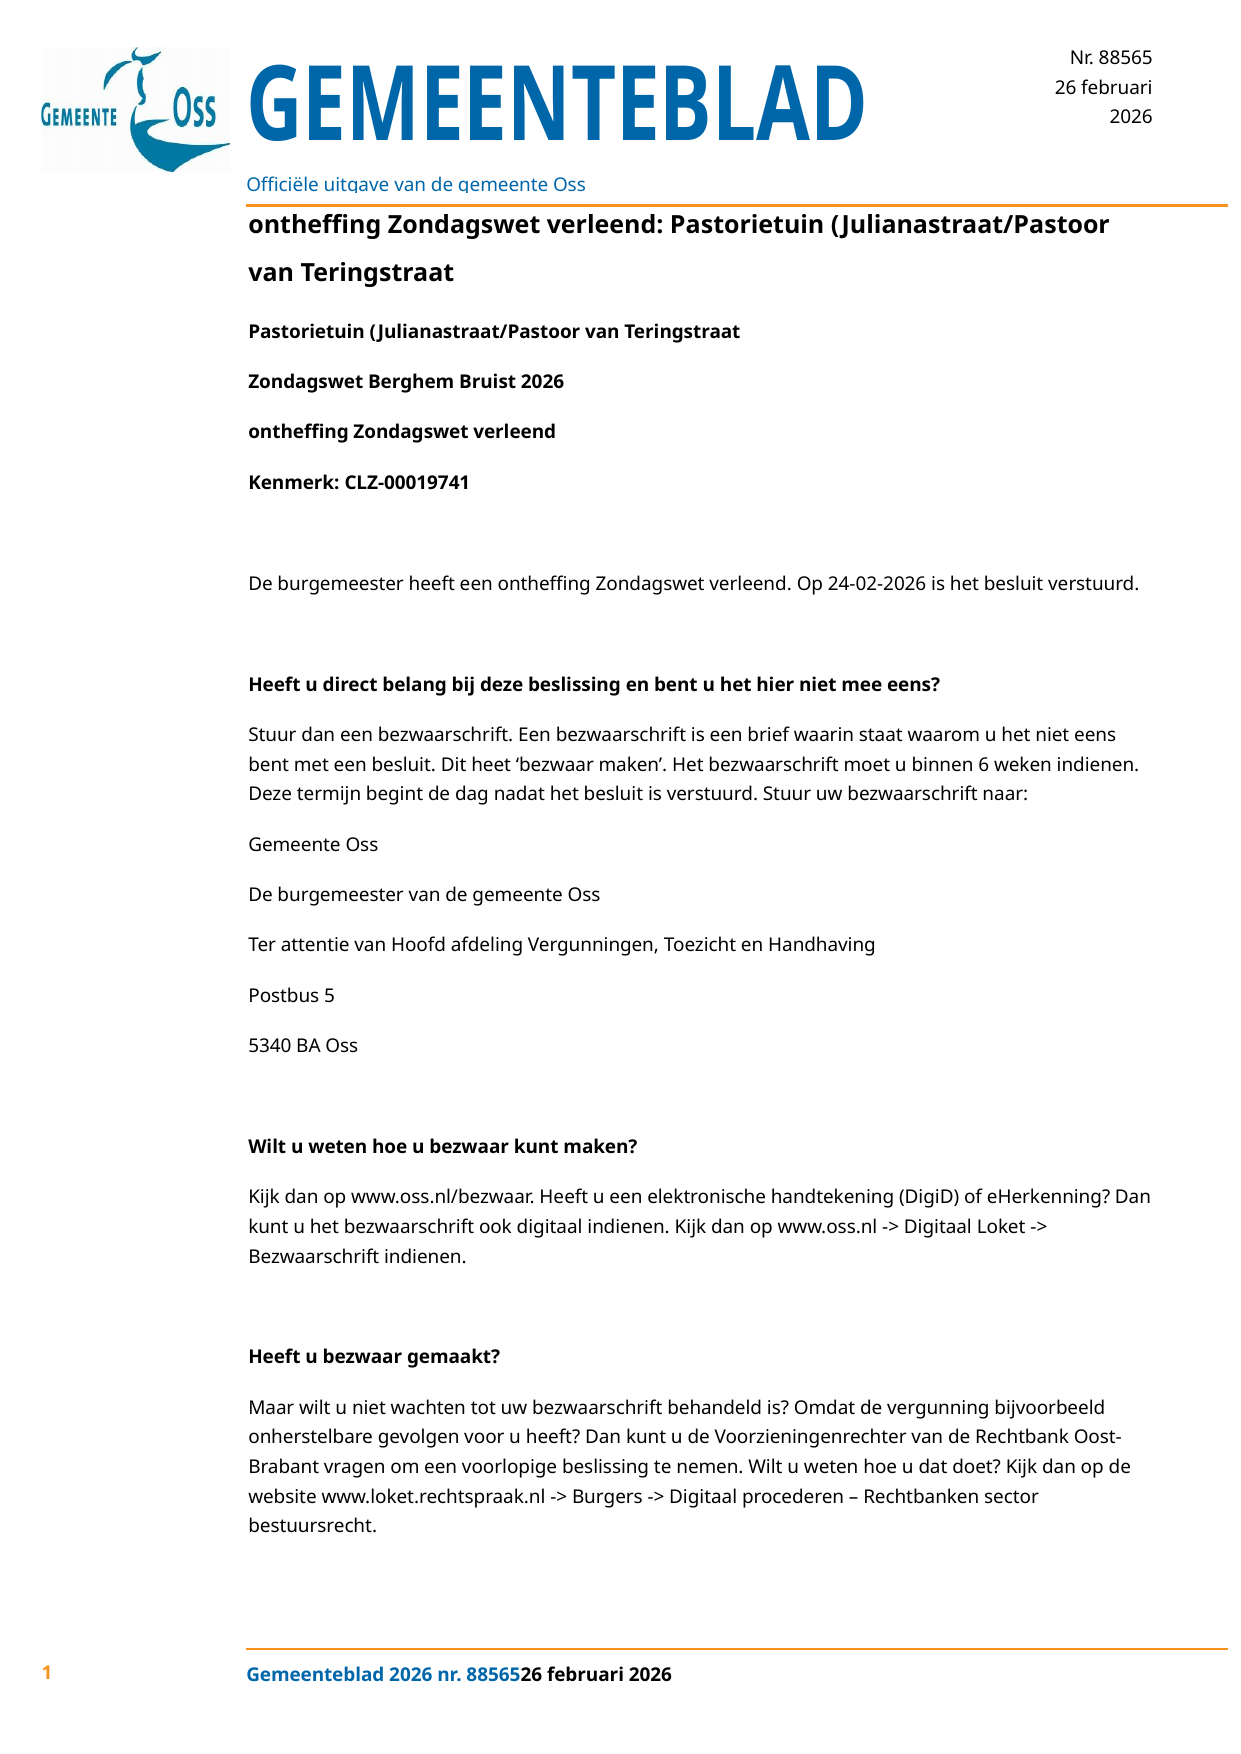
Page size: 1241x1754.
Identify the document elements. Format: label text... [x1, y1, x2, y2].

text 5340 BA Oss [248, 1032, 1152, 1058]
text Heeft u bezwaar gemaakt? [248, 1344, 1152, 1369]
text Postbus 5 [248, 982, 1152, 1008]
text De burgemeester heeft een ontheffing Zondagswet verleend. Op 24-02-2026 is het besluit verstuurd. [248, 570, 1152, 596]
text Pastorietuin (Julianastraat/Pastoor van Teringstraat [248, 318, 1152, 344]
text Kenmerk: CLZ-00019741 [248, 469, 1152, 495]
text Kijk dan op www.oss.nl/bezwaar. Heeft u een elektronische handtekening (DigiD) of eHerkenning? Dan kunt u het bezwaarschrift ook digitaal indienen. Kijk dan op www.oss.nl -> Digitaal Loket -> Bezwaarschrift indienen. [248, 1184, 1152, 1269]
text Zondagswet Berghem Bruist 2026 [248, 368, 1152, 394]
text ontheffing Zondagswet verleend [248, 419, 1152, 444]
text Heeft u direct belang bij deze beslissing en bent u het hier niet mee eens? [248, 671, 1152, 697]
text Wilt u weten hoe u bezwaar kunt maken? [248, 1133, 1152, 1159]
text Gemeente Oss [248, 831, 1152, 857]
text ontheffing Zondagswet verleend: Pastorietuin (Julianastraat/Pastoor van Teringstraat [248, 207, 1152, 288]
text Ter attentie van Hoofd afdeling Vergunningen, Toezicht en Handhaving [248, 932, 1152, 957]
text Stuur dan een bezwaarschrift. Een bezwaarschrift is een brief waarin staat waarom u het niet eens bent met een besluit. Dit heet ‘bezwaar maken’. Het bezwaarschrift moet u binnen 6 weken indienen. Deze termijn begint de dag nadat het besluit is verstuurd. Stuur uw bezwaarschrift naar: [248, 721, 1152, 806]
text Maar wilt u niet wachten tot uw bezwaarschrift behandeld is? Omdat de vergunning bijvoorbeeld onherstelbare gevolgen voor u heeft? Dan kunt u de Voorzieningenrechter van de Rechtbank Oost-Brabant vragen om een voorlopige beslissing te nemen. Wilt u weten hoe u dat doet? Kijk dan op de website www.loket.rechtspraak.nl -> Burgers -> Digitaal procederen – Rechtbanken sector bestuursrecht. [248, 1394, 1152, 1538]
picture [41, 47, 231, 172]
text De burgemeester van de gemeente Oss [248, 881, 1152, 907]
